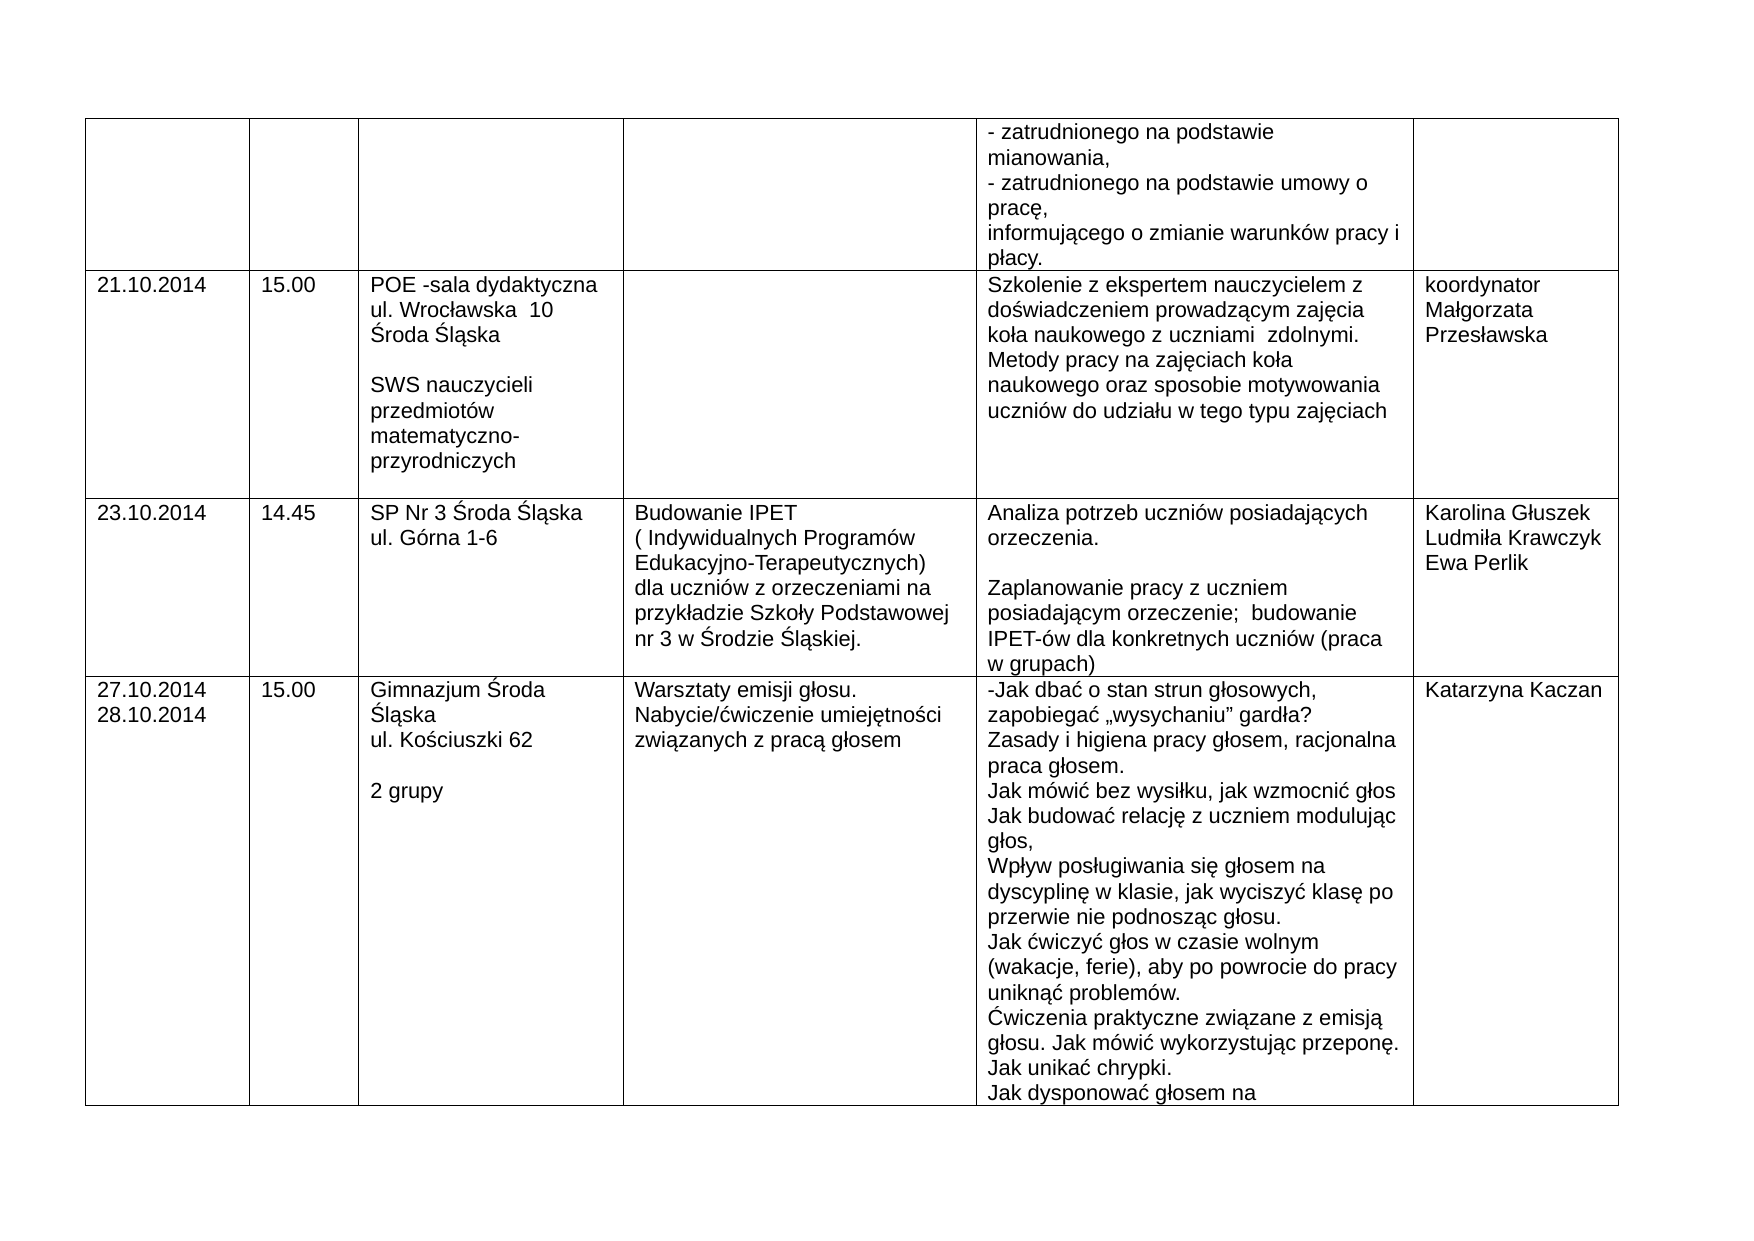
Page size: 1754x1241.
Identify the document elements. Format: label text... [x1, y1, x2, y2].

table_cell 27.10.2014 28.10.2014 [86, 677, 249, 1105]
table_cell 21.10.2014 [86, 271, 249, 498]
table_cell Analiza potrzeb uczniów posiadających orzeczenia. Zaplanowanie pracy z uczniem posiadającym orzeczenie; budowanie IPET-ów dla konkretnych uczniów (praca w grupach) [977, 499, 1413, 676]
table_cell Szkolenie z ekspertem nauczycielem z doświadczeniem prowadzącym zajęcia koła naukowego z uczniami zdolnymi. Metody pracy na zajęciach koła naukowego oraz sposobie motywowania uczniów do udziału w tego typu zajęciach [977, 271, 1413, 498]
table_cell POE -sala dydaktyczna ul. Wrocławska 10 Środa Śląska SWS nauczycieli przedmiotów matematyczno-przyrodniczych [359, 271, 623, 498]
table_cell Warsztaty emisji głosu. Nabycie/ćwiczenie umiejętności związanych z pracą głosem [624, 677, 976, 1105]
table_cell [624, 271, 976, 498]
table_cell [1414, 119, 1618, 270]
table_cell [624, 119, 976, 270]
table_cell Gimnazjum Środa Śląska ul. Kościuszki 62 2 grupy [359, 677, 623, 1105]
table_cell Katarzyna Kaczan [1414, 677, 1618, 1105]
table_cell 15.00 [250, 677, 358, 1105]
table_cell 15.00 [250, 271, 358, 498]
table_cell -Jak dbać o stan strun głosowych, zapobiegać „wysychaniu” gardła? Zasady i higiena pracy głosem, racjonalna praca głosem. Jak mówić bez wysiłku, jak wzmocnić głos Jak budować relację z uczniem modulując głos, Wpływ posługiwania się głosem na dyscyplinę w klasie, jak wyciszyć klasę po przerwie nie podnosząc głosu. Jak ćwiczyć głos w czasie wolnym (wakacje, ferie), aby po powrocie do pracy uniknąć problemów. Ćwiczenia praktyczne związane z emisją głosu. Jak mówić wykorzystując przeponę. Jak unikać chrypki. Jak dysponować głosem na [977, 677, 1413, 1105]
table_cell SP Nr 3 Środa Śląska ul. Górna 1-6 [359, 499, 623, 676]
table_cell Budowanie IPET ( Indywidualnych Programów Edukacyjno-Terapeutycznych) dla uczniów z orzeczeniami na przykładzie Szkoły Podstawowej nr 3 w Środzie Śląskiej. [624, 499, 976, 676]
table_cell 14.45 [250, 499, 358, 676]
table_cell [86, 119, 249, 270]
table_cell [250, 119, 358, 270]
table_cell 23.10.2014 [86, 499, 249, 676]
table_cell Karolina Głuszek Ludmiła Krawczyk Ewa Perlik [1414, 499, 1618, 676]
table_cell [359, 119, 623, 270]
table_cell - zatrudnionego na podstawie mianowania, - zatrudnionego na podstawie umowy o pracę, informującego o zmianie warunków pracy i płacy. [977, 119, 1413, 270]
table_cell koordynator Małgorzata Przesławska [1414, 271, 1618, 498]
